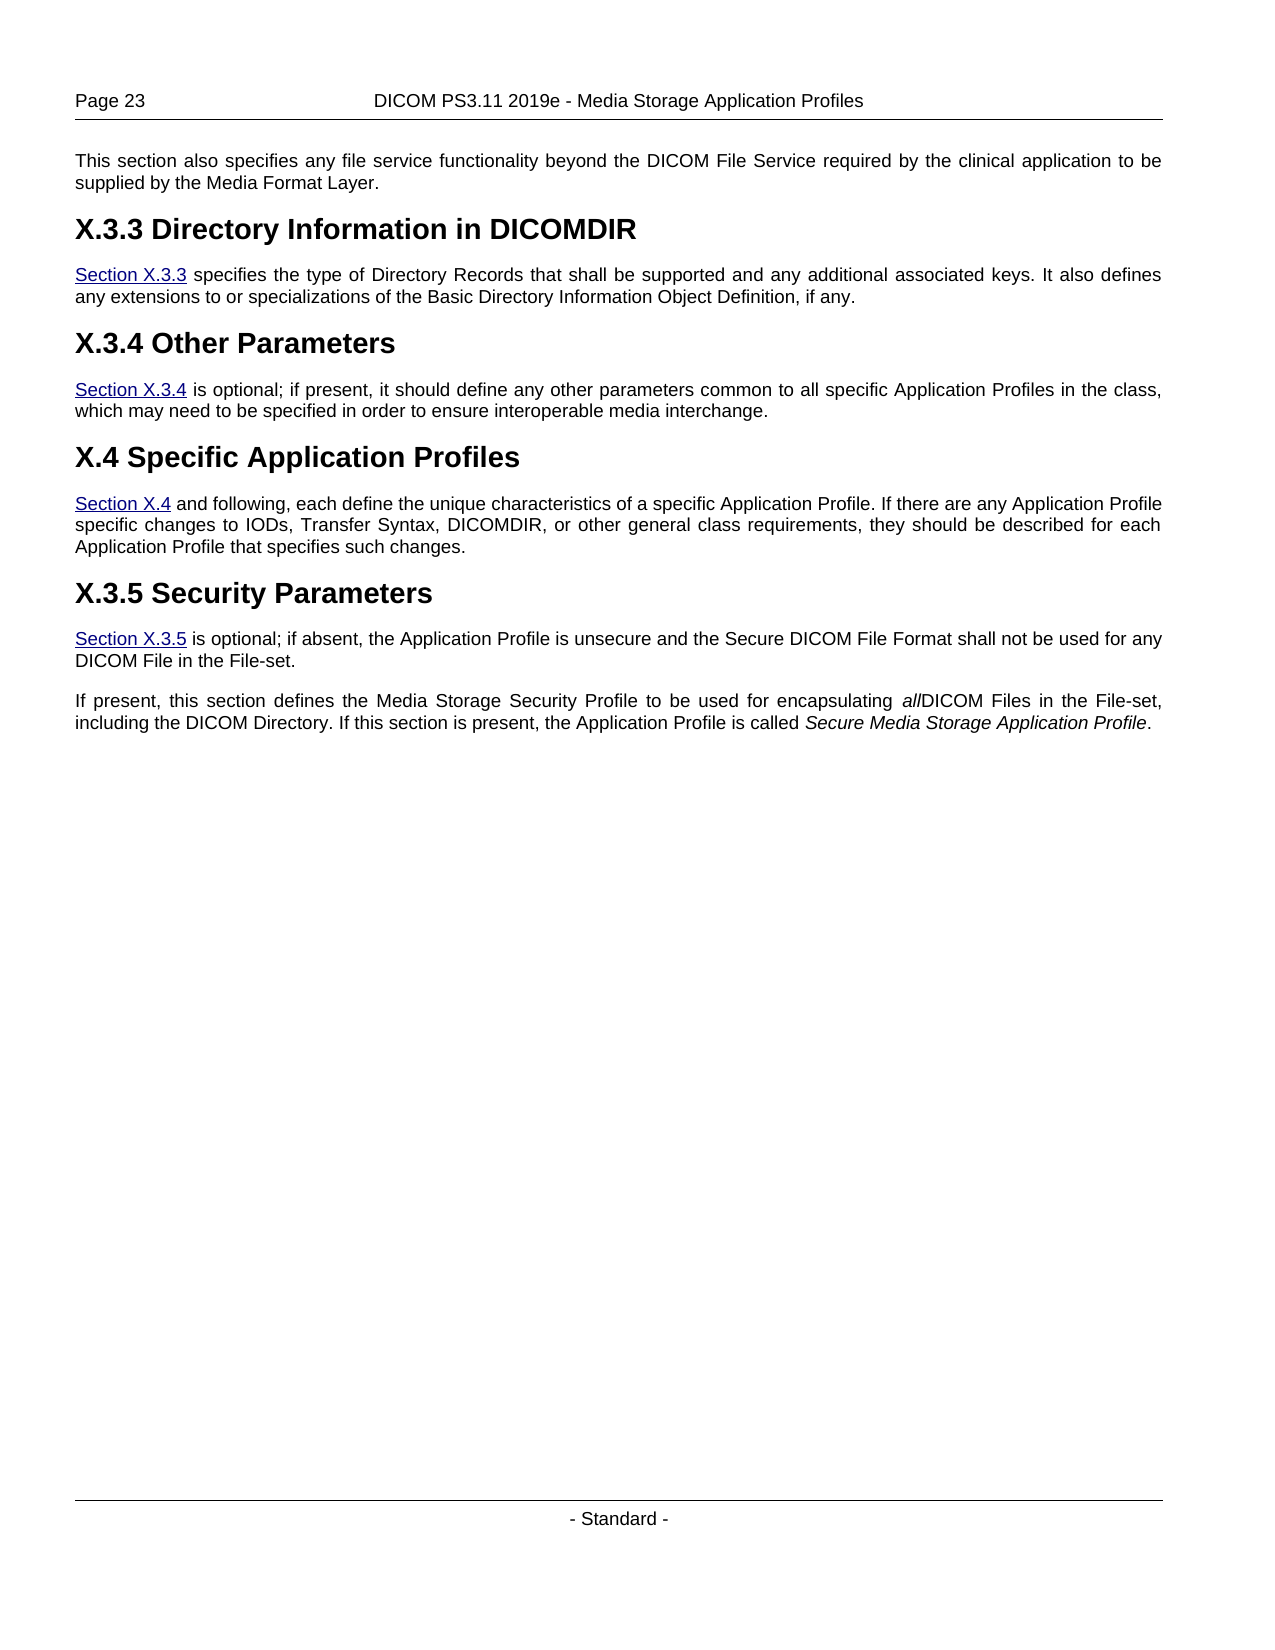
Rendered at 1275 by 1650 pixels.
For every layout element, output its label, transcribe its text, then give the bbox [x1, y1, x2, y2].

text X.3.4 Other Parameters [75, 326, 1162, 359]
text This section also specifies any file service functionality beyond the DICOM File Service required by the clinical application to be supplied by the Media Format Layer. [75, 150, 1162, 193]
text X.3.5 Security Parameters [75, 576, 1162, 609]
text Section X.3.4 is optional; if present, it should define any other parameters common to all specific Application Profiles in the class, which may need to be specified in order to ensure interoperable media interchange. [75, 378, 1162, 421]
text X.3.3 Directory Information in DICOMDIR [75, 212, 1162, 245]
text Section X.3.5 is optional; if absent, the Application Profile is unsecure and the Secure DICOM File Format shall not be used for any DICOM File in the File-set. [75, 628, 1162, 671]
text If present, this section defines the Media Storage Security Profile to be used for encapsulating allDICOM Files in the File-set, including the DICOM Directory. If this section is present, the Application Profile is called Secure Media Storage Application Profile. [75, 690, 1162, 733]
text Section X.3.3 specifies the type of Directory Records that shall be supported and any additional associated keys. It also defines any extensions to or specializations of the Basic Directory Information Object Definition, if any. [75, 264, 1162, 307]
text Section X.4 and following, each define the unique characteristics of a specific Application Profile. If there are any Application Profile specific changes to IODs, Transfer Syntax, DICOMDIR, or other general class requirements, they should be described for each Application Profile that specifies such changes. [75, 492, 1162, 557]
text X.4 Specific Application Profiles [75, 440, 1162, 474]
